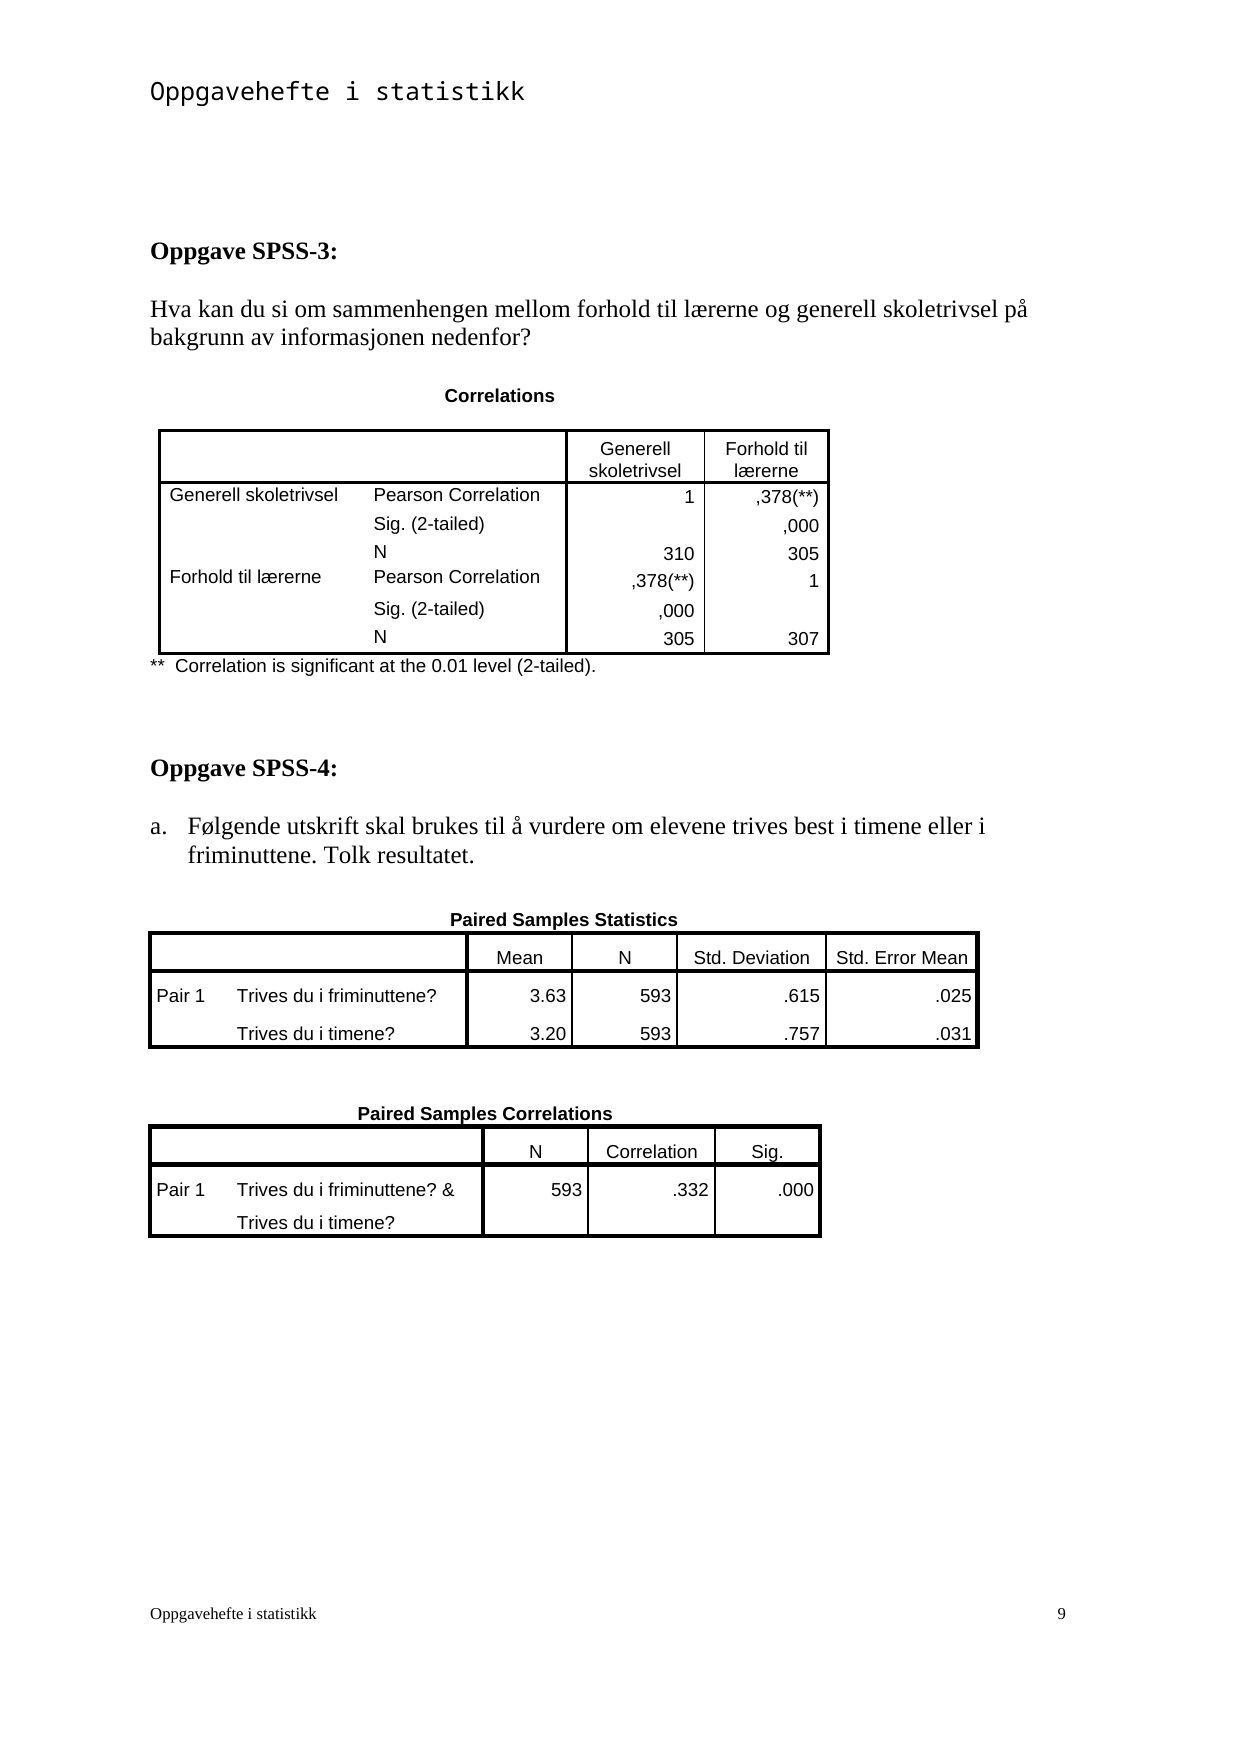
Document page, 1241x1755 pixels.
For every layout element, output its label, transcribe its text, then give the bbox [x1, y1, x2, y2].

table_cell .025 [827, 973, 975, 1007]
table_cell 305 [568, 623, 704, 652]
table_cell [568, 509, 704, 538]
table_cell .757 [678, 1007, 825, 1044]
table_cell 593 [573, 973, 676, 1007]
table_cell 305 [705, 538, 827, 566]
table_cell 593 [485, 1167, 587, 1234]
table_cell Sig. (2-tailed) [364, 509, 565, 538]
text Correlations [150, 385, 1090, 407]
table_cell 3.20 [469, 1007, 571, 1044]
table_cell Mean [469, 935, 571, 968]
table_cell .031 [827, 1007, 975, 1044]
table_cell N [485, 1129, 587, 1162]
table_cell 1 [568, 484, 704, 509]
table_cell 310 [568, 538, 704, 566]
table_cell Pair 1 [152, 1167, 230, 1234]
table_cell .000 [716, 1167, 818, 1234]
table_header Paired Samples Correlations [150, 1091, 820, 1124]
table_cell Sig. [716, 1129, 818, 1162]
table_cell Pair 1 [152, 973, 230, 1044]
table_cell Pearson Correlation [364, 484, 565, 509]
table_cell 593 [573, 1007, 676, 1044]
table_cell ,000 [568, 595, 704, 623]
table_cell N [573, 935, 676, 968]
table_cell Std. Deviation [678, 935, 825, 968]
table_cell Generell skoletrivsel [161, 484, 364, 566]
table_cell Pearson Correlation [364, 566, 565, 595]
table_cell 307 [705, 623, 827, 652]
table_cell Forhold til lærerne [161, 566, 364, 652]
table_cell 1 [705, 566, 827, 595]
table_header [161, 432, 565, 481]
table_cell [705, 595, 827, 623]
table_cell Correlation [589, 1129, 714, 1162]
text Oppgave SPSS-3: [150, 236, 1090, 265]
table_cell N [364, 623, 565, 652]
table_header Generell skoletrivsel [568, 432, 704, 481]
table_cell Std. Error Mean [827, 935, 975, 968]
table_cell Trives du i timene? [230, 1007, 465, 1044]
table_cell [152, 935, 465, 968]
table_cell ,378(**) [568, 566, 704, 595]
text Oppgave SPSS-4: [150, 753, 1090, 782]
table_cell Sig. (2-tailed) [364, 595, 565, 623]
list Følgende utskrift skal brukes til å vurdere om elevene trives best i timene eller i friminuttene. Tolk resultatet. [150, 811, 1090, 868]
table_cell ,378(**) [705, 484, 827, 509]
table_cell .615 [678, 973, 825, 1007]
table_header Forhold til lærerne [705, 432, 827, 481]
table_cell .332 [589, 1167, 714, 1234]
table_cell Trives du i friminuttene? [230, 973, 465, 1007]
text Hva kan du si om sammenhengen mellom forhold til lærerne og generell skoletrivsel på bakgrunn av informasjonen nedenfor? [150, 294, 1090, 351]
table_header Paired Samples Statistics [150, 897, 978, 931]
table_cell Trives du i friminuttene? & Trives du i timene? [230, 1167, 481, 1234]
text ** Correlation is significant at the 0.01 level (2-tailed). [150, 655, 1090, 676]
table_cell N [364, 538, 565, 566]
table_cell 3.63 [469, 973, 571, 1007]
table_cell ,000 [705, 509, 827, 538]
table_cell [152, 1129, 481, 1162]
